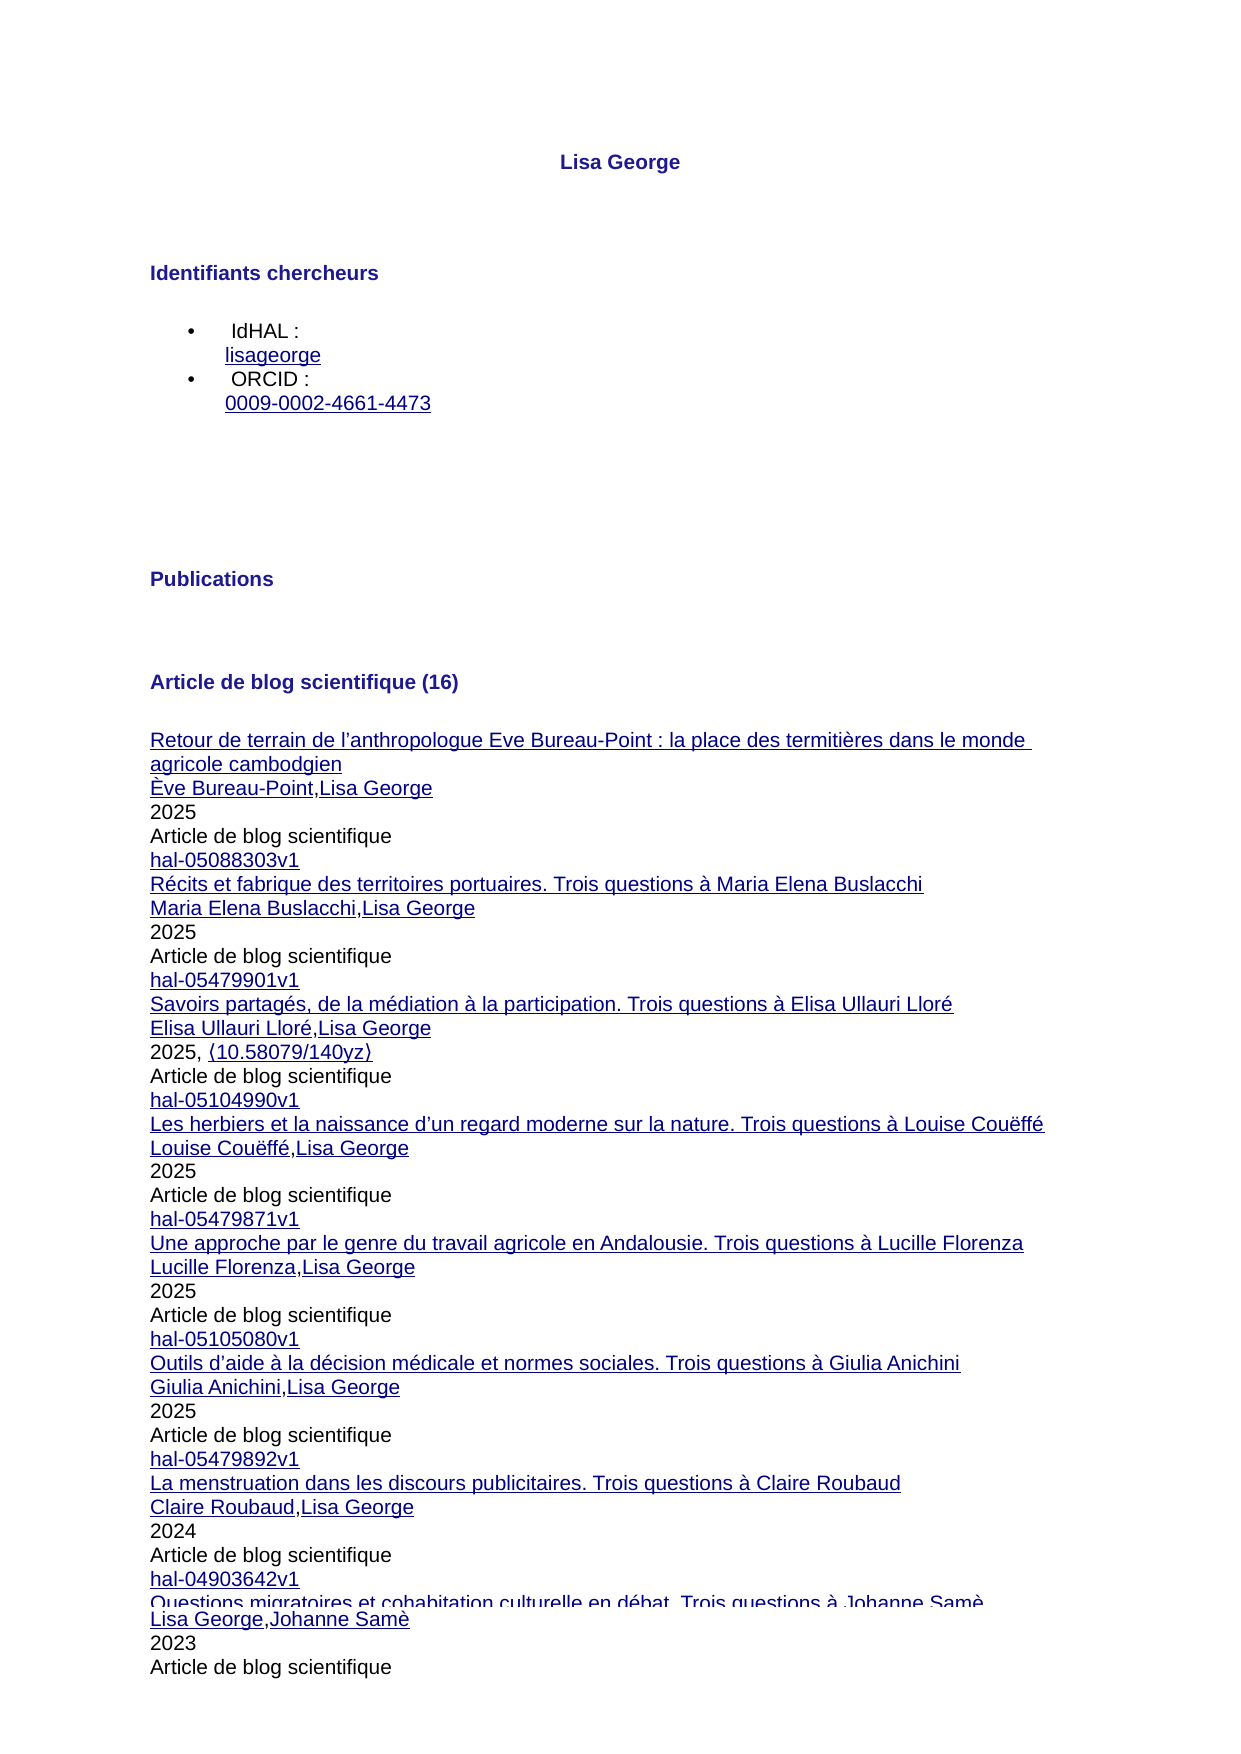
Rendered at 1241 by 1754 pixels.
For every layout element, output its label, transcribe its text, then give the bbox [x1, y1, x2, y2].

list ORCID : [187, 367, 1090, 391]
list lisageorge [187, 343, 1090, 367]
table_cell Récits et fabrique des territoires portuaires. Trois questions à Maria Elena Buslacchi Maria Elena Buslacchi,Lisa George 2025 Article de blog scientifique hal-05479901v1 [150, 872, 1090, 992]
subtitle Lisa George [150, 150, 1090, 174]
subtitle Publications [150, 567, 1090, 591]
table_cell Outils d’aide à la décision médicale et normes sociales. Trois questions à Giulia Anichini Giulia Anichini,Lisa George 2025 Article de blog scientifique hal-05479892v1 [150, 1351, 1090, 1471]
list IdHAL : [187, 319, 1090, 343]
table_header Retour de terrain de l’anthropologue Eve Bureau-Point : la place des termitières dans le monde agricole cambodgien Ève Bureau-Point,Lisa George 2025 Article de blog scientifique hal-05088303v1 [150, 728, 1090, 872]
table_cell Une approche par le genre du travail agricole en Andalousie. Trois questions à Lucille Florenza Lucille Florenza,Lisa George 2025 Article de blog scientifique hal-05105080v1 [150, 1231, 1090, 1351]
subtitle Article de blog scientifique (16) [150, 670, 1090, 694]
list 0009-0002-4661-4473 [187, 391, 1090, 414]
table_cell Savoirs partagés, de la médiation à la participation. Trois questions à Elisa Ullauri Lloré Elisa Ullauri Lloré,Lisa George 2025, ⟨10.58079/140yz⟩ Article de blog scientifique hal-05104990v1 [150, 992, 1090, 1111]
table_cell Questions migratoires et cohabitation culturelle en débat. Trois questions à Johanne Samè Lisa George,Johanne Samè 2023 Article de blog scientifique [150, 1591, 1090, 1679]
table_cell Les herbiers et la naissance d’un regard moderne sur la nature. Trois questions à Louise Couëffé Louise Couëffé,Lisa George 2025 Article de blog scientifique hal-05479871v1 [150, 1111, 1090, 1231]
subtitle Identifiants chercheurs [150, 260, 1090, 284]
table_cell La menstruation dans les discours publicitaires. Trois questions à Claire Roubaud Claire Roubaud,Lisa George 2024 Article de blog scientifique hal-04903642v1 [150, 1471, 1090, 1591]
